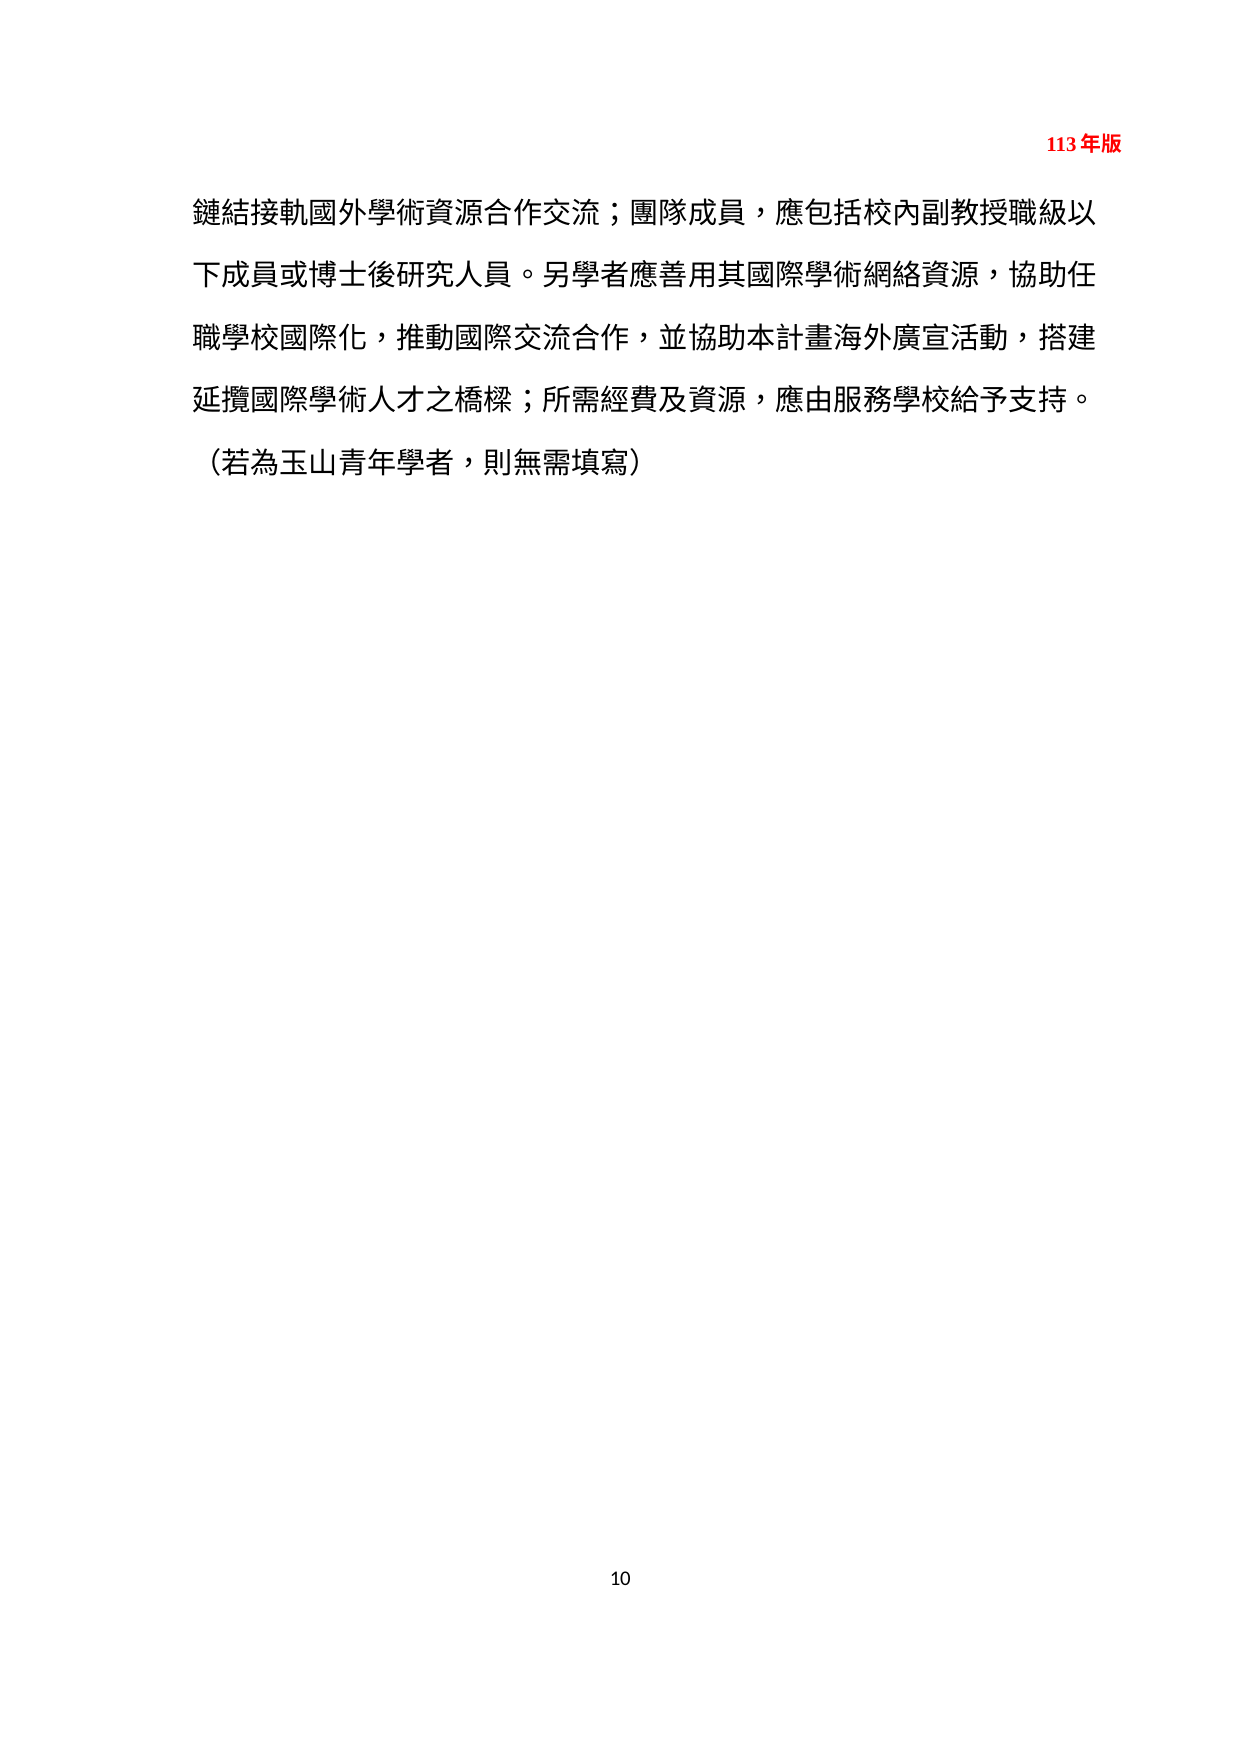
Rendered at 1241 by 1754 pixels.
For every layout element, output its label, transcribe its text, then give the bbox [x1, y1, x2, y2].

text 鏈結接軌國外學術資源合作交流；團隊成員，應包括校內副教授職級以下成員或博士後研究人員。另學者應善用其國際學術網絡資源，協助任職學校國際化，推動國際交流合作，並協助本計畫海外廣宣活動，搭建延攬國際學術人才之橋樑；所需經費及資源，應由服務學校給予支持。（若為玉山青年學者，則無需填寫） [192, 169, 1122, 481]
